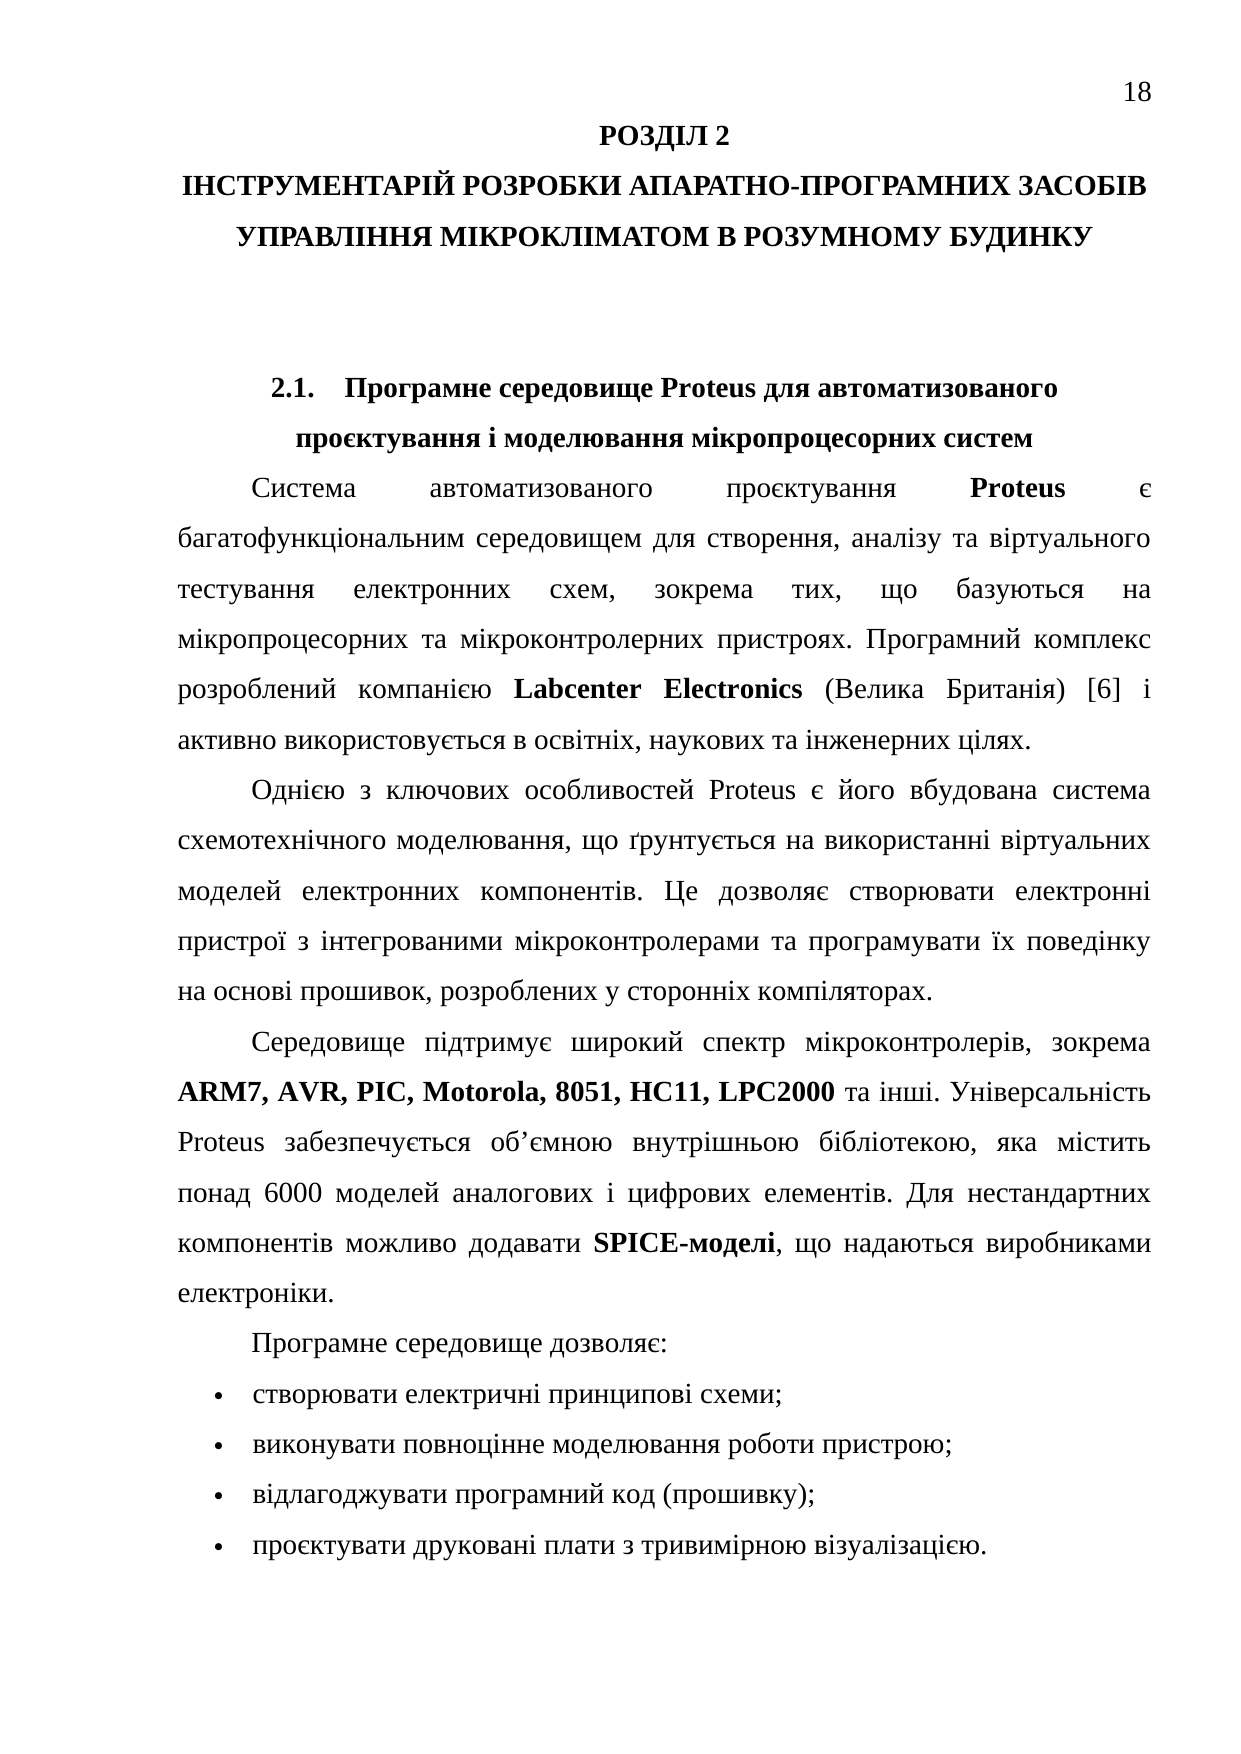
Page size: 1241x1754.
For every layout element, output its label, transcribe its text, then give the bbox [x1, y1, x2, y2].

list виконувати повноцінне моделювання роботи пристрою; [215, 1426, 1152, 1460]
list створювати електричні принципові схеми; [215, 1376, 1152, 1409]
text Однією з ключових особливостей Proteus є його вбудована система схемотехнічного моделювання, що ґрунтується на використанні віртуальних моделей електронних компонентів. Це дозволяє створювати електронні пристрої з інтегрованими мікроконтролерами та програмувати їх поведінку на основі прошивок, розроблених у сторонніх компіляторах. [177, 772, 1152, 1007]
text Середовище підтримує широкий спектр мікроконтролерів, зокрема ARM7, AVR, PIC, Motorola, 8051, HC11, LPC2000 та інші. Універсальність Proteus забезпечується об’ємною внутрішньою бібліотекою, яка містить понад 6000 моделей аналогових і цифрових елементів. Для нестандартних компонентів можливо додавати SPICE-моделі, що надаються виробниками електроніки. [177, 1024, 1152, 1309]
text Система автоматизованого проєктування Proteus є багатофункціональним середовищем для створення, аналізу та віртуального тестування електронних схем, зокрема тих, що базуються на мікропроцесорних та мікроконтролерних пристроях. Програмний комплекс розроблений компанією Labcenter Electronics (Велика Британія) [6] і активно використовується в освітніх, наукових та інженерних цілях. [177, 470, 1152, 755]
subtitle інструментарій розробки апаратно-програмних засобів управління мікрокліматом в розумному будинку [177, 168, 1152, 252]
subtitle 2.1. Програмне середовище Proteus для автоматизованого проєктування і моделювання мікропроцесорних систем [177, 370, 1152, 453]
subtitle РОЗДІЛ 2 [177, 118, 1152, 152]
text Програмне середовище дозволяє: [177, 1326, 1152, 1359]
list проєктувати друковані плати з тривимірною візуалізацією. [215, 1527, 1152, 1560]
list відлагоджувати програмний код (прошивку); [215, 1477, 1152, 1510]
